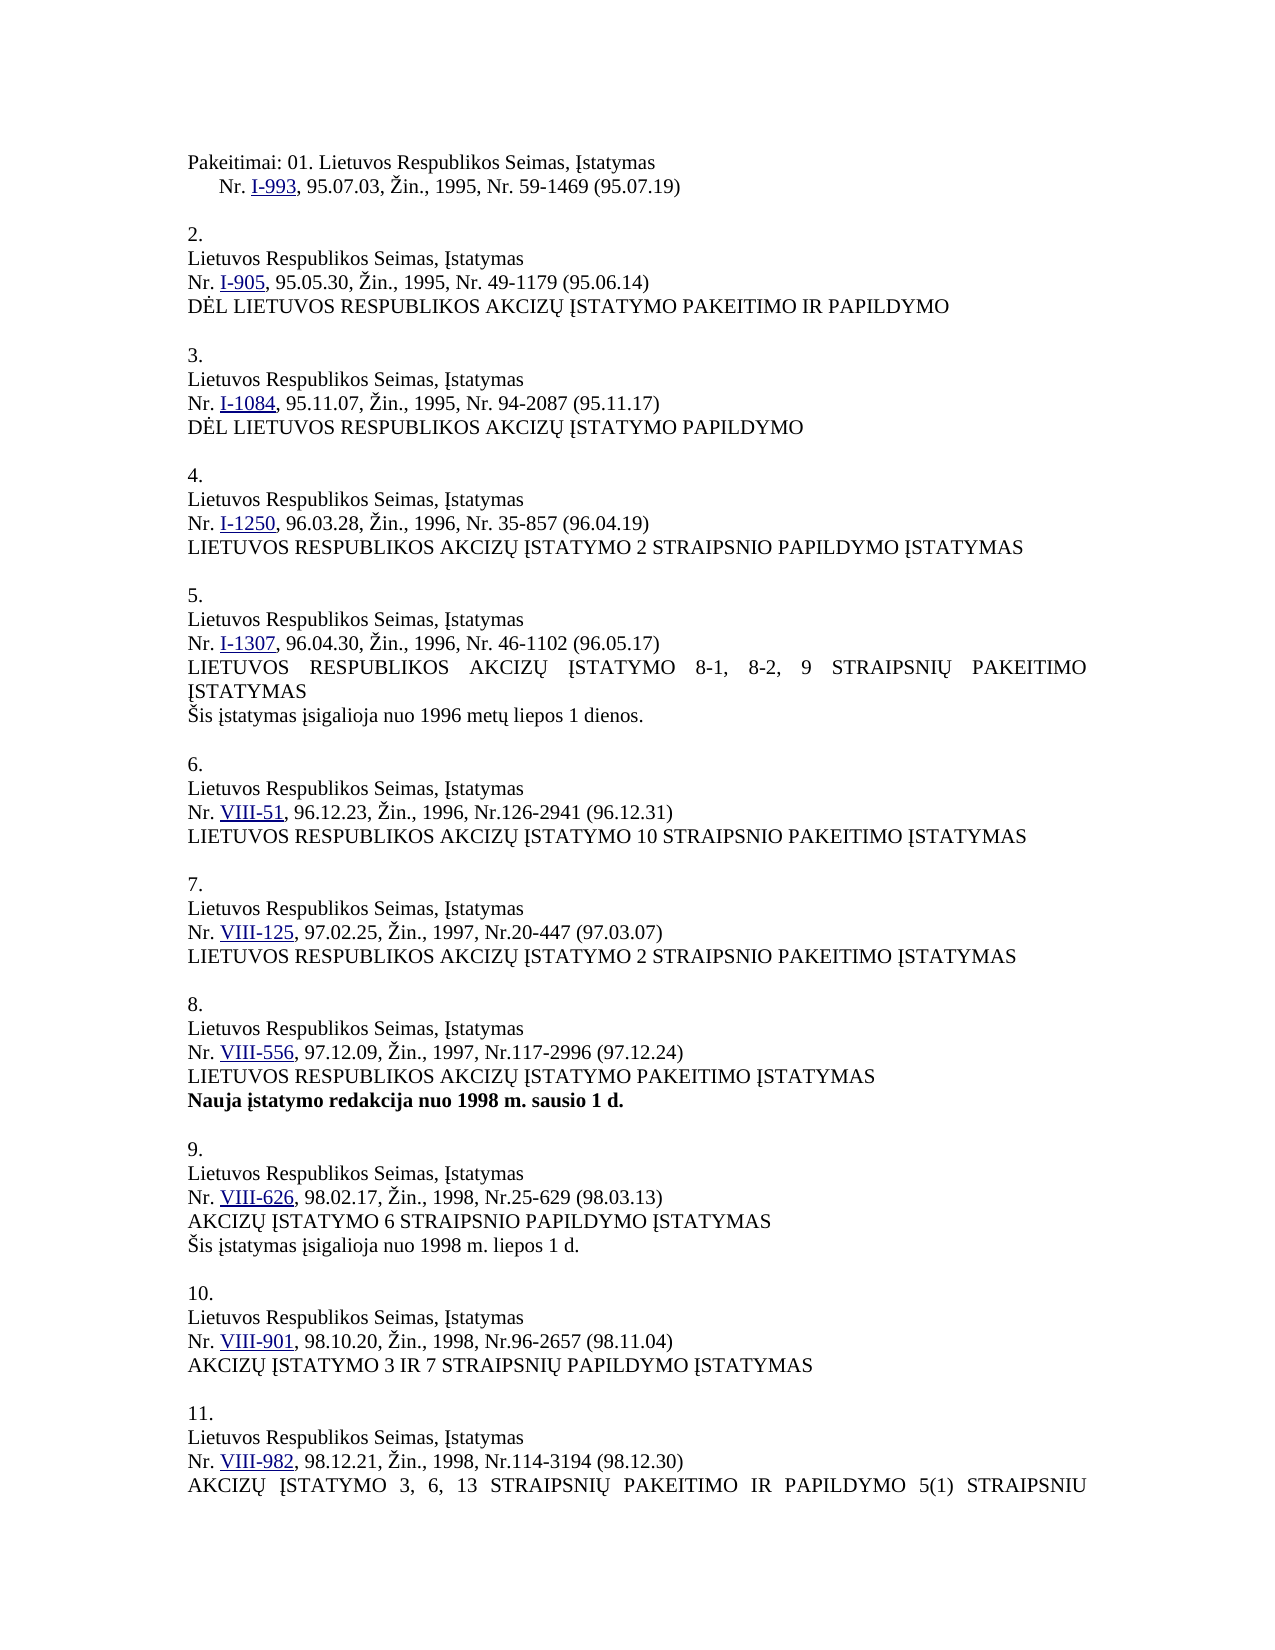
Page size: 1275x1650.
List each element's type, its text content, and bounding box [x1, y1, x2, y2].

text Pakeitimai: 01. Lietuvos Respublikos Seimas, Įstatymas [187, 150, 1087, 174]
text Lietuvos Respublikos Seimas, Įstatymas [187, 776, 1087, 800]
text 8. [187, 992, 1087, 1016]
text AKCIZŲ ĮSTATYMO 6 STRAIPSNIO PAPILDYMO ĮSTATYMAS [187, 1209, 1087, 1233]
text Lietuvos Respublikos Seimas, Įstatymas [187, 367, 1087, 391]
text Lietuvos Respublikos Seimas, Įstatymas [187, 607, 1087, 631]
text 9. [187, 1137, 1087, 1161]
text Nr. VIII-556, 97.12.09, Žin., 1997, Nr.117-2996 (97.12.24) [187, 1040, 1087, 1064]
text Šis įstatymas įsigalioja nuo 1996 metų liepos 1 dienos. [187, 703, 1087, 727]
text LIETUVOS RESPUBLIKOS AKCIZŲ ĮSTATYMO PAKEITIMO ĮSTATYMAS [187, 1064, 1087, 1088]
text Nr. I-993, 95.07.03, Žin., 1995, Nr. 59-1469 (95.07.19) [187, 174, 1087, 198]
text Nr. VIII-626, 98.02.17, Žin., 1998, Nr.25-629 (98.03.13) [187, 1185, 1087, 1209]
text Nr. VIII-901, 98.10.20, Žin., 1998, Nr.96-2657 (98.11.04) [187, 1329, 1087, 1353]
text Nr. VIII-51, 96.12.23, Žin., 1996, Nr.126-2941 (96.12.31) [187, 800, 1087, 824]
text LIETUVOS RESPUBLIKOS AKCIZŲ ĮSTATYMO 2 STRAIPSNIO PAKEITIMO ĮSTATYMAS [187, 944, 1087, 968]
text LIETUVOS RESPUBLIKOS AKCIZŲ ĮSTATYMO 10 STRAIPSNIO PAKEITIMO ĮSTATYMAS [187, 824, 1087, 848]
text Nr. I-1307, 96.04.30, Žin., 1996, Nr. 46-1102 (96.05.17) [187, 631, 1087, 655]
text Nr. I-1084, 95.11.07, Žin., 1995, Nr. 94-2087 (95.11.17) [187, 391, 1087, 415]
text LIETUVOS RESPUBLIKOS AKCIZŲ ĮSTATYMO 8-1, 8-2, 9 STRAIPSNIŲ PAKEITIMO ĮSTATYMAS [187, 655, 1087, 703]
text AKCIZŲ ĮSTATYMO 3, 6, 13 STRAIPSNIŲ PAKEITIMO IR PAPILDYMO 5(1) STRAIPSNIU [187, 1473, 1087, 1497]
text DĖL LIETUVOS RESPUBLIKOS AKCIZŲ ĮSTATYMO PAKEITIMO IR PAPILDYMO [187, 294, 1087, 318]
text 10. [187, 1281, 1087, 1305]
text 7. [187, 872, 1087, 896]
text Nauja įstatymo redakcija nuo 1998 m. sausio 1 d. [187, 1088, 1087, 1112]
text Lietuvos Respublikos Seimas, Įstatymas [187, 246, 1087, 270]
text Lietuvos Respublikos Seimas, Įstatymas [187, 896, 1087, 920]
text 5. [187, 583, 1087, 607]
text 11. [187, 1401, 1087, 1425]
text LIETUVOS RESPUBLIKOS AKCIZŲ ĮSTATYMO 2 STRAIPSNIO PAPILDYMO ĮSTATYMAS [187, 535, 1087, 559]
text Lietuvos Respublikos Seimas, Įstatymas [187, 487, 1087, 511]
text Lietuvos Respublikos Seimas, Įstatymas [187, 1425, 1087, 1449]
text Nr. I-1250, 96.03.28, Žin., 1996, Nr. 35-857 (96.04.19) [187, 511, 1087, 535]
text 4. [187, 463, 1087, 487]
text Lietuvos Respublikos Seimas, Įstatymas [187, 1161, 1087, 1185]
text Nr. VIII-982, 98.12.21, Žin., 1998, Nr.114-3194 (98.12.30) [187, 1449, 1087, 1473]
text Lietuvos Respublikos Seimas, Įstatymas [187, 1305, 1087, 1329]
text AKCIZŲ ĮSTATYMO 3 IR 7 STRAIPSNIŲ PAPILDYMO ĮSTATYMAS [187, 1353, 1087, 1377]
text Nr. I-905, 95.05.30, Žin., 1995, Nr. 49-1179 (95.06.14) [187, 270, 1087, 294]
text 2. [187, 222, 1087, 246]
text 3. [187, 342, 1087, 367]
text 6. [187, 752, 1087, 776]
text Lietuvos Respublikos Seimas, Įstatymas [187, 1016, 1087, 1040]
text Nr. VIII-125, 97.02.25, Žin., 1997, Nr.20-447 (97.03.07) [187, 920, 1087, 944]
text DĖL LIETUVOS RESPUBLIKOS AKCIZŲ ĮSTATYMO PAPILDYMO [187, 415, 1087, 439]
text Šis įstatymas įsigalioja nuo 1998 m. liepos 1 d. [187, 1233, 1087, 1257]
